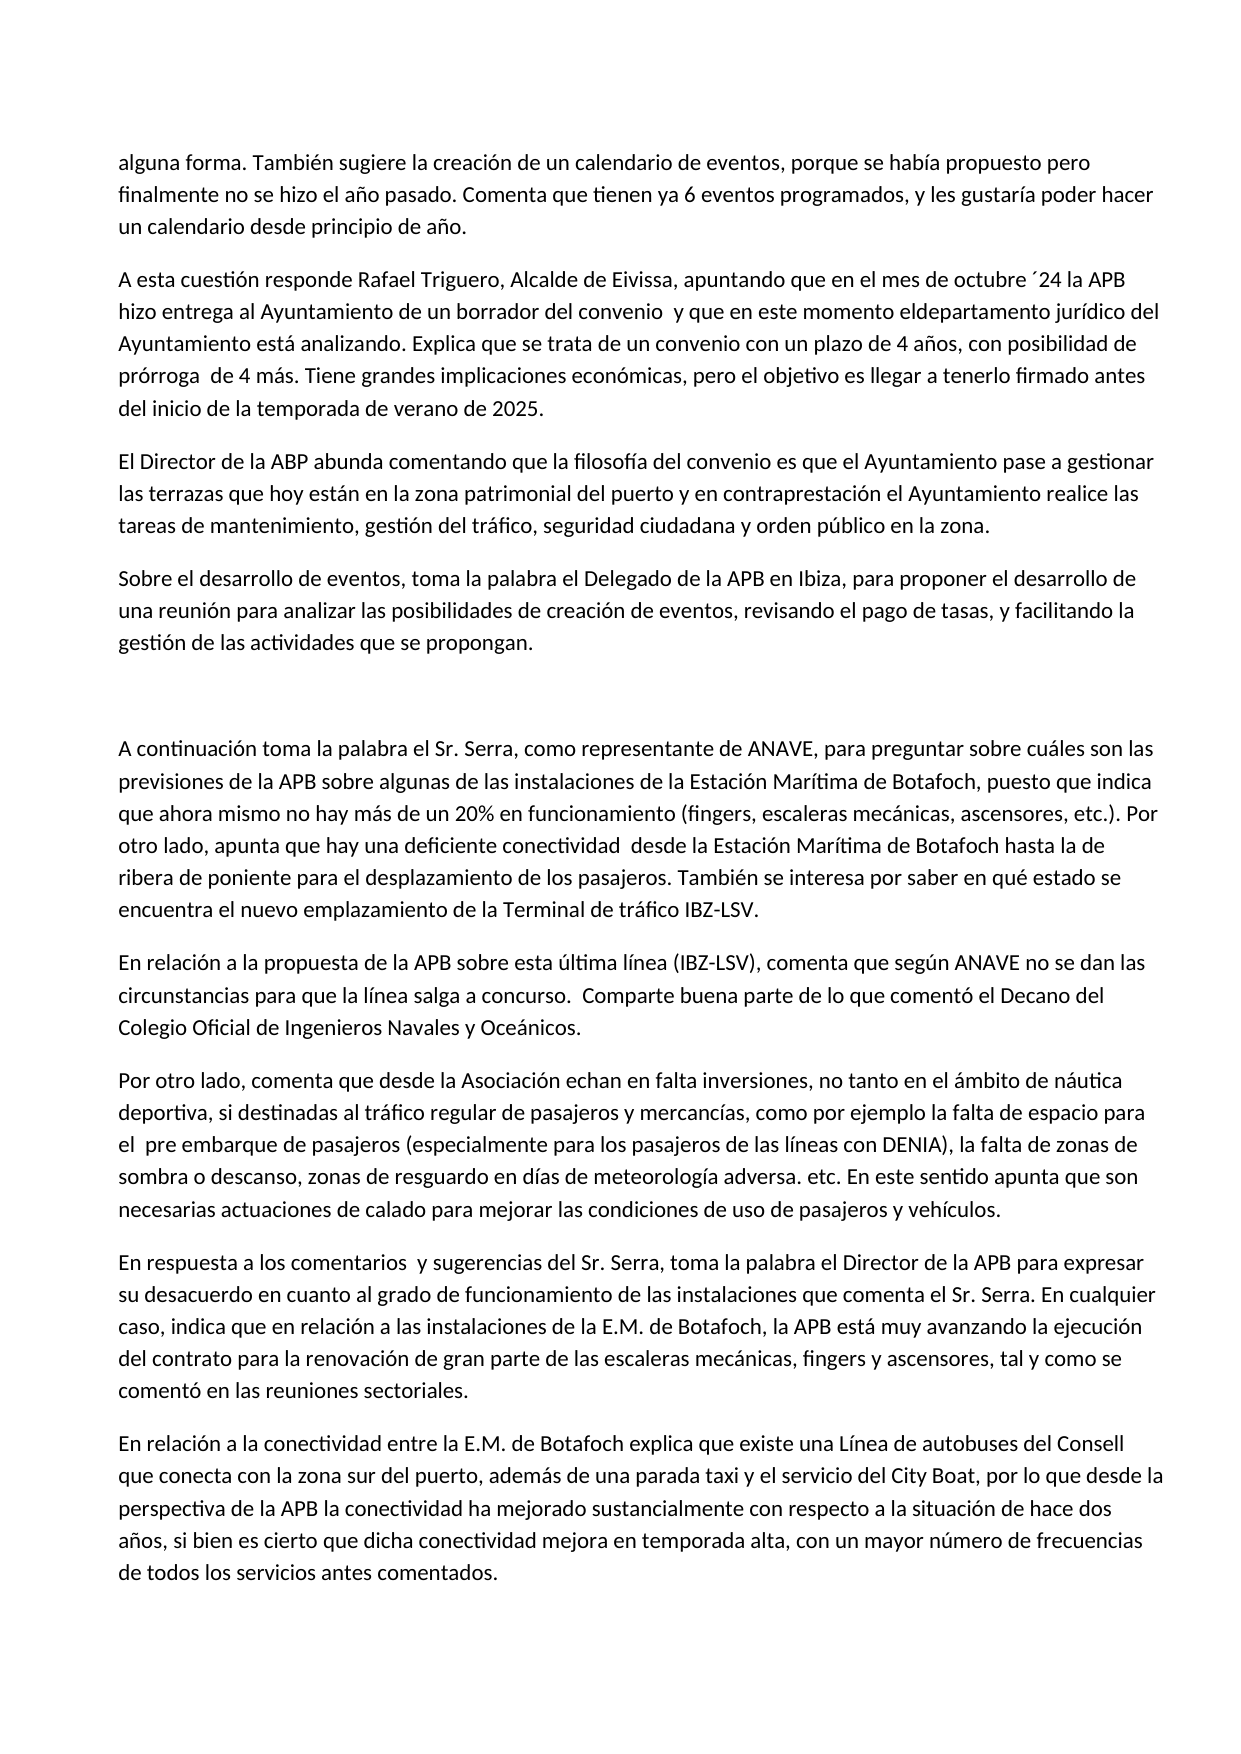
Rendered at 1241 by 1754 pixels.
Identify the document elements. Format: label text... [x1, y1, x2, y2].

text En relación a la conectividad entre la E.M. de Botafoch explica que existe una Línea de autobuses del Consell que conecta con la zona sur del puerto, además de una parada taxi y el servicio del City Boat, por lo que desde la perspectiva de la APB la conectividad ha mejorado sustancialmente con respecto a la situación de hace dos años, si bien es cierto que dicha conectividad mejora en temporada alta, con un mayor número de frecuencias de todos los servicios antes comentados. [118, 1429, 1167, 1586]
text Por otro lado, comenta que desde la Asociación echan en falta inversiones, no tanto en el ámbito de náutica deportiva, si destinadas al tráfico regular de pasajeros y mercancías, como por ejemplo la falta de espacio para el pre embarque de pasajeros (especialmente para los pasajeros de las líneas con DENIA), la falta de zonas de sombra o descanso, zonas de resguardo en días de meteorología adversa. etc. En este sentido apunta que son necesarias actuaciones de calado para mejorar las condiciones de uso de pasajeros y vehículos. [118, 1066, 1167, 1223]
text En respuesta a los comentarios y sugerencias del Sr. Serra, toma la palabra el Director de la APB para expresar su desacuerdo en cuanto al grado de funcionamiento de las instalaciones que comenta el Sr. Serra. En cualquier caso, indica que en relación a las instalaciones de la E.M. de Botafoch, la APB está muy avanzando la ejecución del contrato para la renovación de gran parte de las escaleras mecánicas, fingers y ascensores, tal y como se comentó en las reuniones sectoriales. [118, 1248, 1167, 1404]
text A continuación toma la palabra el Sr. Serra, como representante de ANAVE, para preguntar sobre cuáles son las previsiones de la APB sobre algunas de las instalaciones de la Estación Marítima de Botafoch, puesto que indica que ahora mismo no hay más de un 20% en funcionamiento (fingers, escaleras mecánicas, ascensores, etc.). Por otro lado, apunta que hay una deficiente conectividad desde la Estación Marítima de Botafoch hasta la de ribera de poniente para el desplazamiento de los pasajeros. También se interesa por saber en qué estado se encuentra el nuevo emplazamiento de la Terminal de tráfico IBZ-LSV. [118, 734, 1167, 923]
text En relación a la propuesta de la APB sobre esta última línea (IBZ-LSV), comenta que según ANAVE no se dan las circunstancias para que la línea salga a concurso. Comparte buena parte de lo que comentó el Decano del Colegio Oficial de Ingenieros Navales y Oceánicos. [118, 948, 1167, 1041]
text A esta cuestión responde Rafael Triguero, Alcalde de Eivissa, apuntando que en el mes de octubre ´24 la APB hizo entrega al Ayuntamiento de un borrador del convenio y que en este momento eldepartamento jurídico del Ayuntamiento está analizando. Explica que se trata de un convenio con un plazo de 4 años, con posibilidad de prórroga de 4 más. Tiene grandes implicaciones económicas, pero el objetivo es llegar a tenerlo firmado antes del inicio de la temporada de verano de 2025. [118, 265, 1167, 422]
text Sobre el desarrollo de eventos, toma la palabra el Delegado de la APB en Ibiza, para proponer el desarrollo de una reunión para analizar las posibilidades de creación de eventos, revisando el pago de tasas, y facilitando la gestión de las actividades que se propongan. [118, 564, 1167, 657]
text El Director de la ABP abunda comentando que la filosofía del convenio es que el Ayuntamiento pase a gestionar las terrazas que hoy están en la zona patrimonial del puerto y en contraprestación el Ayuntamiento realice las tareas de mantenimiento, gestión del tráfico, seguridad ciudadana y orden público en la zona. [118, 447, 1167, 539]
text alguna forma. También sugiere la creación de un calendario de eventos, porque se había propuesto pero finalmente no se hizo el año pasado. Comenta que tienen ya 6 eventos programados, y les gustaría poder hacer un calendario desde principio de año. [118, 148, 1167, 240]
